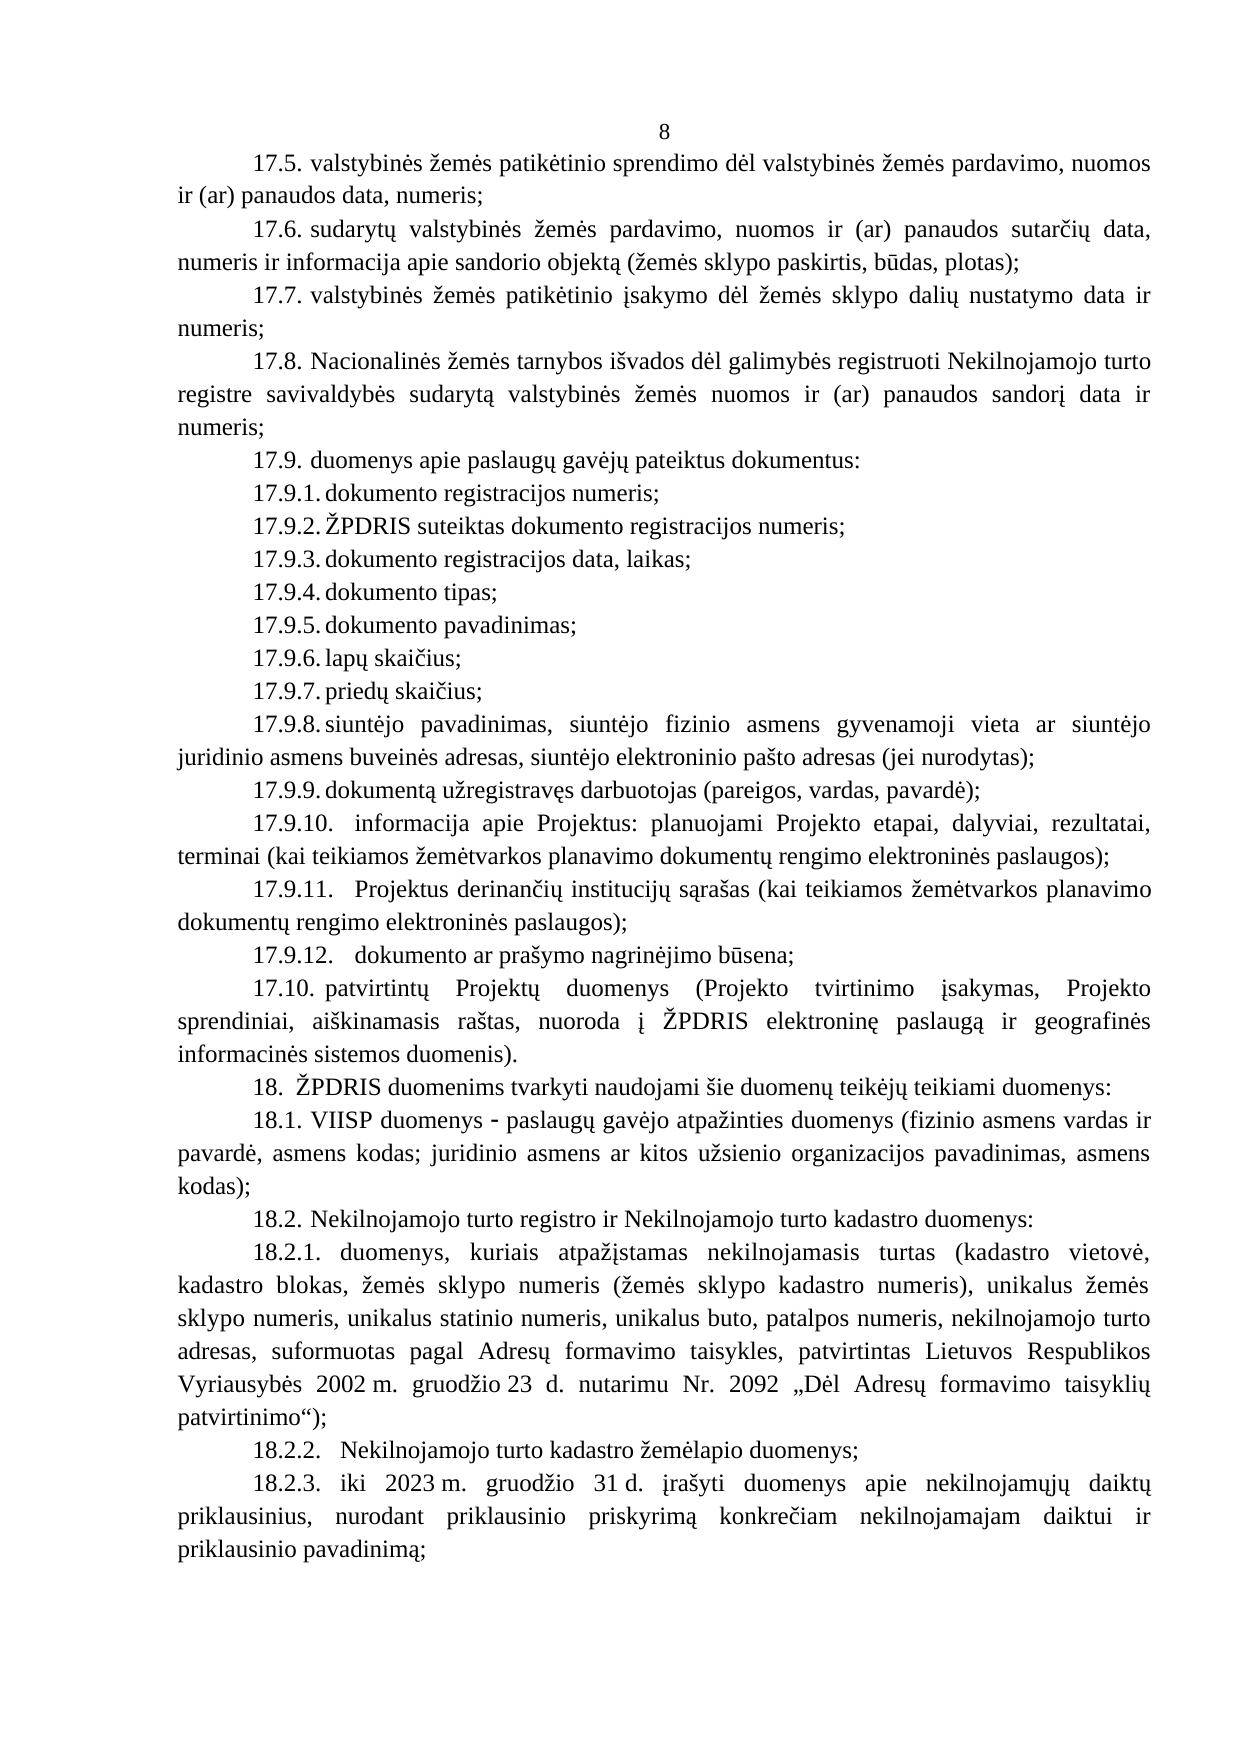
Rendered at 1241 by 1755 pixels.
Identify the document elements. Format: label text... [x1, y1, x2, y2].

text 18.2.1. duomenys, kuriais atpažįstamas nekilnojamasis turtas (kadastro vietovė, kadastro blokas, žemės sklypo numeris (žemės sklypo kadastro numeris), unikalus žemės sklypo numeris, unikalus statinio numeris, unikalus buto, patalpos numeris, nekilnojamojo turto adresas, suformuotas pagal Adresų formavimo taisykles, patvirtintas Lietuvos Respublikos Vyriausybės 2002 m. gruodžio 23 d. nutarimu Nr. 2092 „Dėl Adresų formavimo taisyklių patvirtinimo“); [177, 1237, 1152, 1431]
text 17.9.6. lapų skaičius; [177, 643, 1152, 672]
text 17.6. sudarytų valstybinės žemės pardavimo, nuomos ir (ar) panaudos sutarčių data, numeris ir informacija apie sandorio objektą (žemės sklypo paskirtis, būdas, plotas); [177, 214, 1152, 275]
text 18.2.2. Nekilnojamojo turto kadastro žemėlapio duomenys; [177, 1435, 1152, 1464]
text 17.9.3. dokumento registracijos data, laikas; [177, 544, 1152, 573]
text 17.9.7. priedų skaičius; [177, 676, 1152, 705]
text 17.9.10. informacija apie Projektus: planuojami Projekto etapai, dalyviai, rezultatai, terminai (kai teikiamos žemėtvarkos planavimo dokumentų rengimo elektroninės paslaugos); [177, 808, 1152, 870]
text 17.9.11. Projektus derinančių institucijų sąrašas (kai teikiamos žemėtvarkos planavimo dokumentų rengimo elektroninės paslaugos); [177, 874, 1152, 936]
text 17.9. duomenys apie paslaugų gavėjų pateiktus dokumentus: [177, 445, 1152, 473]
text 17.9.8. siuntėjo pavadinimas, siuntėjo fizinio asmens gyvenamoji vieta ar siuntėjo juridinio asmens buveinės adresas, siuntėjo elektroninio pašto adresas (jei nurodytas); [177, 709, 1152, 771]
text 18. ŽPDRIS duomenims tvarkyti naudojami šie duomenų teikėjų teikiami duomenys: [177, 1072, 1152, 1101]
text 17.9.5. dokumento pavadinimas; [177, 610, 1152, 639]
text 17.8. Nacionalinės žemės tarnybos išvados dėl galimybės registruoti Nekilnojamojo turto registre savivaldybės sudarytą valstybinės žemės nuomos ir (ar) panaudos sandorį data ir numeris; [177, 346, 1152, 441]
text 17.9.9. dokumentą užregistravęs darbuotojas (pareigos, vardas, pavardė); [177, 775, 1152, 804]
text 18.1. VIISP duomenys  paslaugų gavėjo atpažinties duomenys (fizinio asmens vardas ir pavardė, asmens kodas; juridinio asmens ar kitos užsienio organizacijos pavadinimas, asmens kodas); [177, 1105, 1152, 1200]
text 18.2. Nekilnojamojo turto registro ir Nekilnojamojo turto kadastro duomenys: [177, 1204, 1152, 1233]
text 17.9.4. dokumento tipas; [177, 577, 1152, 606]
text 17.9.12. dokumento ar prašymo nagrinėjimo būsena; [177, 940, 1152, 969]
text 17.10. patvirtintų Projektų duomenys (Projekto tvirtinimo įsakymas, Projekto sprendiniai, aiškinamasis raštas, nuoroda į ŽPDRIS elektroninę paslaugą ir geografinės informacinės sistemos duomenis). [177, 973, 1152, 1068]
text 17.9.2. ŽPDRIS suteiktas dokumento registracijos numeris; [177, 511, 1152, 539]
text 17.7. valstybinės žemės patikėtinio įsakymo dėl žemės sklypo dalių nustatymo data ir numeris; [177, 280, 1152, 341]
text 17.5. valstybinės žemės patikėtinio sprendimo dėl valstybinės žemės pardavimo, nuomos ir (ar) panaudos data, numeris; [177, 148, 1152, 209]
text 17.9.1. dokumento registracijos numeris; [177, 478, 1152, 507]
text 18.2.3. iki 2023 m. gruodžio 31 d. įrašyti duomenys apie nekilnojamųjų daiktų priklausinius, nurodant priklausinio priskyrimą konkrečiam nekilnojamajam daiktui ir priklausinio pavadinimą; [177, 1468, 1152, 1563]
